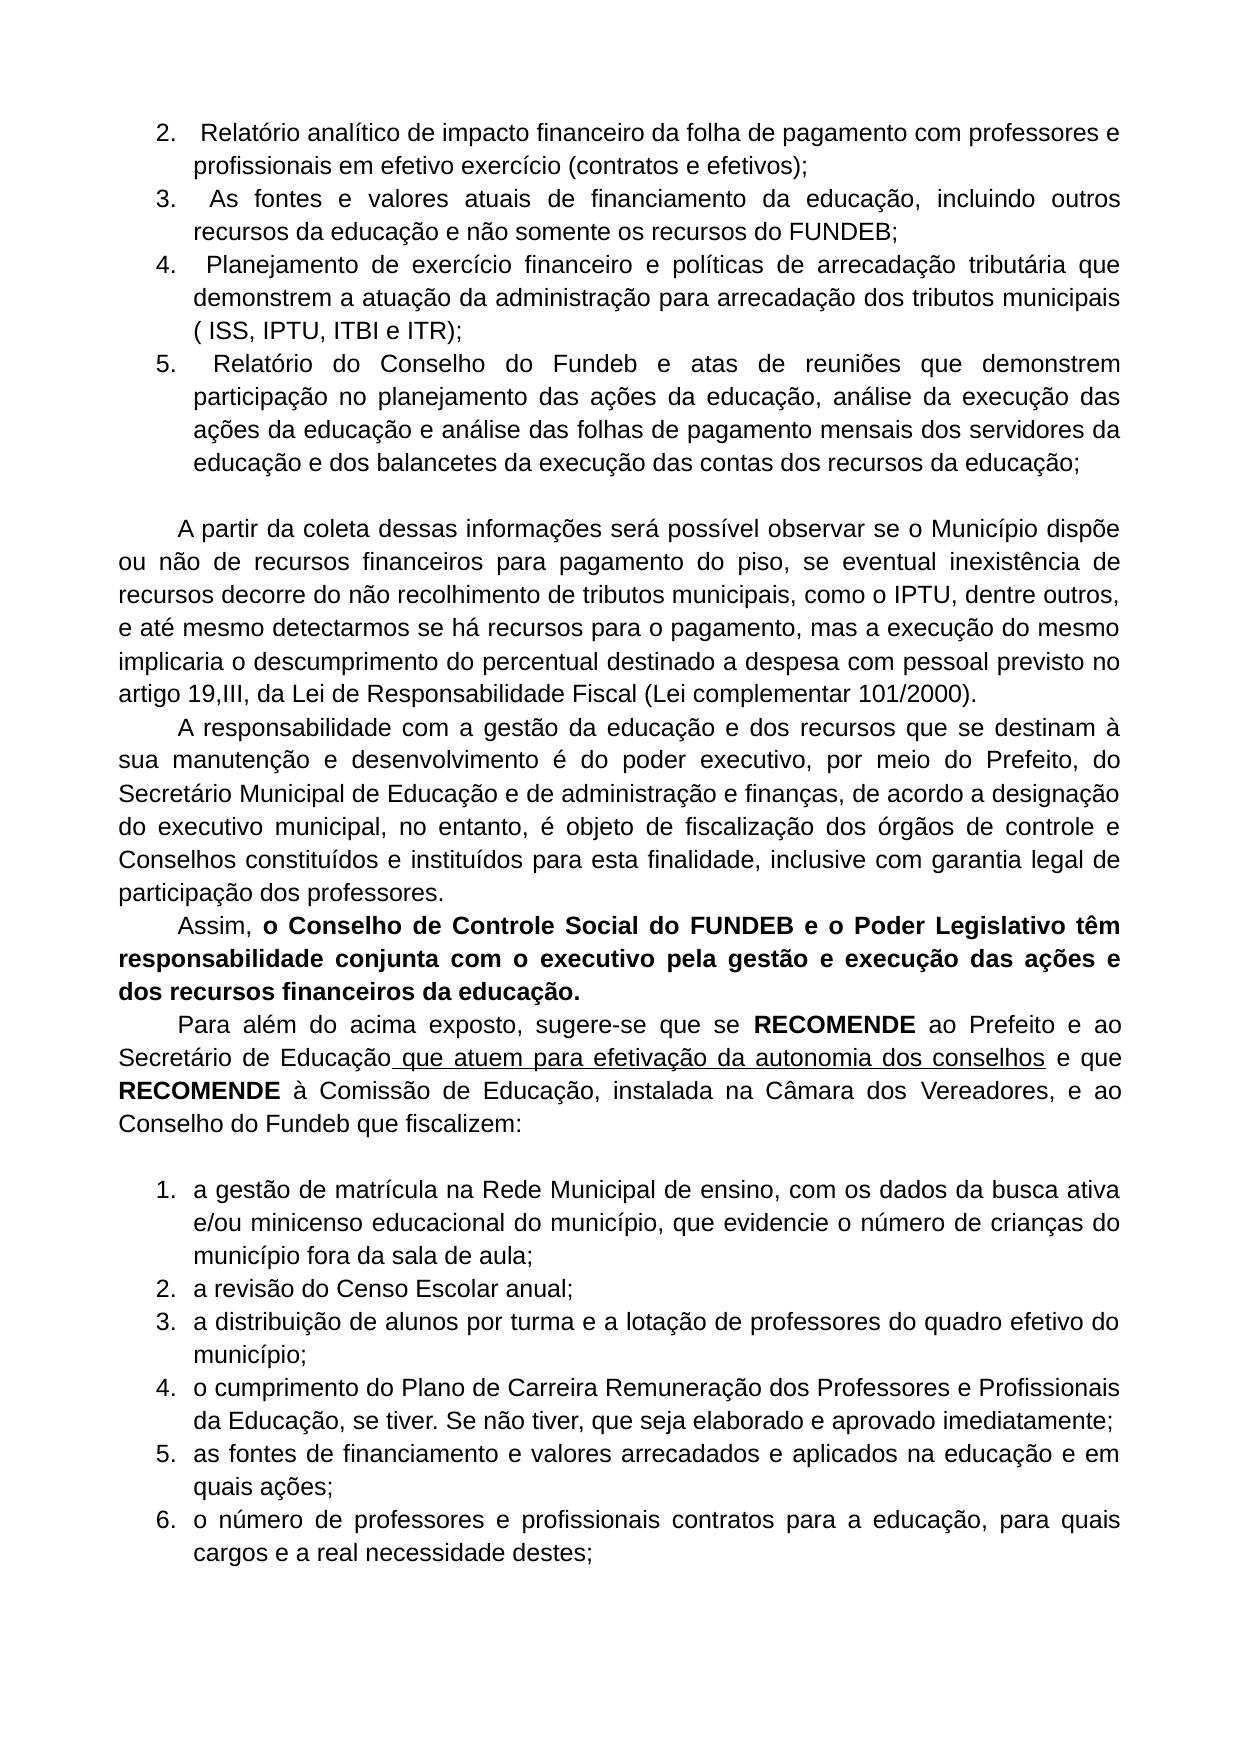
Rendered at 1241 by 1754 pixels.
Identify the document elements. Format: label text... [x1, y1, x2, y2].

list As fontes e valores atuais de financiamento da educação, incluindo outros recursos da educação e não somente os recursos do FUNDEB; [156, 184, 1122, 246]
list Relatório do Conselho do Fundeb e atas de reuniões que demonstrem participação no planejamento das ações da educação, análise da execução das ações da educação e análise das folhas de pagamento mensais dos servidores da educação e dos balancetes da execução das contas dos recursos da educação; [156, 349, 1122, 477]
list a distribuição de alunos por turma e a lotação de professores do quadro efetivo do município; [156, 1307, 1122, 1369]
list o número de professores e profissionais contratos para a educação, para quais cargos e a real necessidade destes; [156, 1505, 1122, 1567]
text A responsabilidade com a gestão da educação e dos recursos que se destinam à sua manutenção e desenvolvimento é do poder executivo, por meio do Prefeito, do Secretário Municipal de Educação e de administração e finanças, de acordo a designação do executivo municipal, no entanto, é objeto de fiscalização dos órgãos de controle e Conselhos constituídos e instituídos para esta finalidade, inclusive com garantia legal de participação dos professores. [118, 712, 1122, 906]
list o cumprimento do Plano de Carreira Remuneração dos Professores e Profissionais da Educação, se tiver. Se não tiver, que seja elaborado e aprovado imediatamente; [156, 1373, 1122, 1435]
text A partir da coleta dessas informações será possível observar se o Município dispõe ou não de recursos financeiros para pagamento do piso, se eventual inexistência de recursos decorre do não recolhimento de tributos municipais, como o IPTU, dentre outros, e até mesmo detectarmos se há recursos para o pagamento, mas a execução do mesmo implicaria o descumprimento do percentual destinado a despesa com pessoal previsto no artigo 19,III, da Lei de Responsabilidade Fiscal (Lei complementar 101/2000). [118, 514, 1122, 708]
list Relatório analítico de impacto financeiro da folha de pagamento com professores e profissionais em efetivo exercício (contratos e efetivos); [156, 118, 1122, 180]
list as fontes de financiamento e valores arrecadados e aplicados na educação e em quais ações; [156, 1439, 1122, 1501]
list Planejamento de exercício financeiro e políticas de arrecadação tributária que demonstrem a atuação da administração para arrecadação dos tributos municipais ( ISS, IPTU, ITBI e ITR); [156, 250, 1122, 345]
list a revisão do Censo Escolar anual; [156, 1274, 1122, 1303]
text Para além do acima exposto, sugere-se que se RECOMENDE ao Prefeito e ao Secretário de Educação que atuem para efetivação da autonomia dos conselhos e que RECOMENDE à Comissão de Educação, instalada na Câmara dos Vereadores, e ao Conselho do Fundeb que fiscalizem: [118, 1010, 1122, 1137]
list a gestão de matrícula na Rede Municipal de ensino, com os dados da busca ativa e/ou minicenso educacional do município, que evidencie o número de crianças do município fora da sala de aula; [156, 1175, 1122, 1269]
text Assim, o Conselho de Controle Social do FUNDEB e o Poder Legislativo têm responsabilidade conjunta com o executivo pela gestão e execução das ações e dos recursos financeiros da educação. [118, 911, 1122, 1005]
